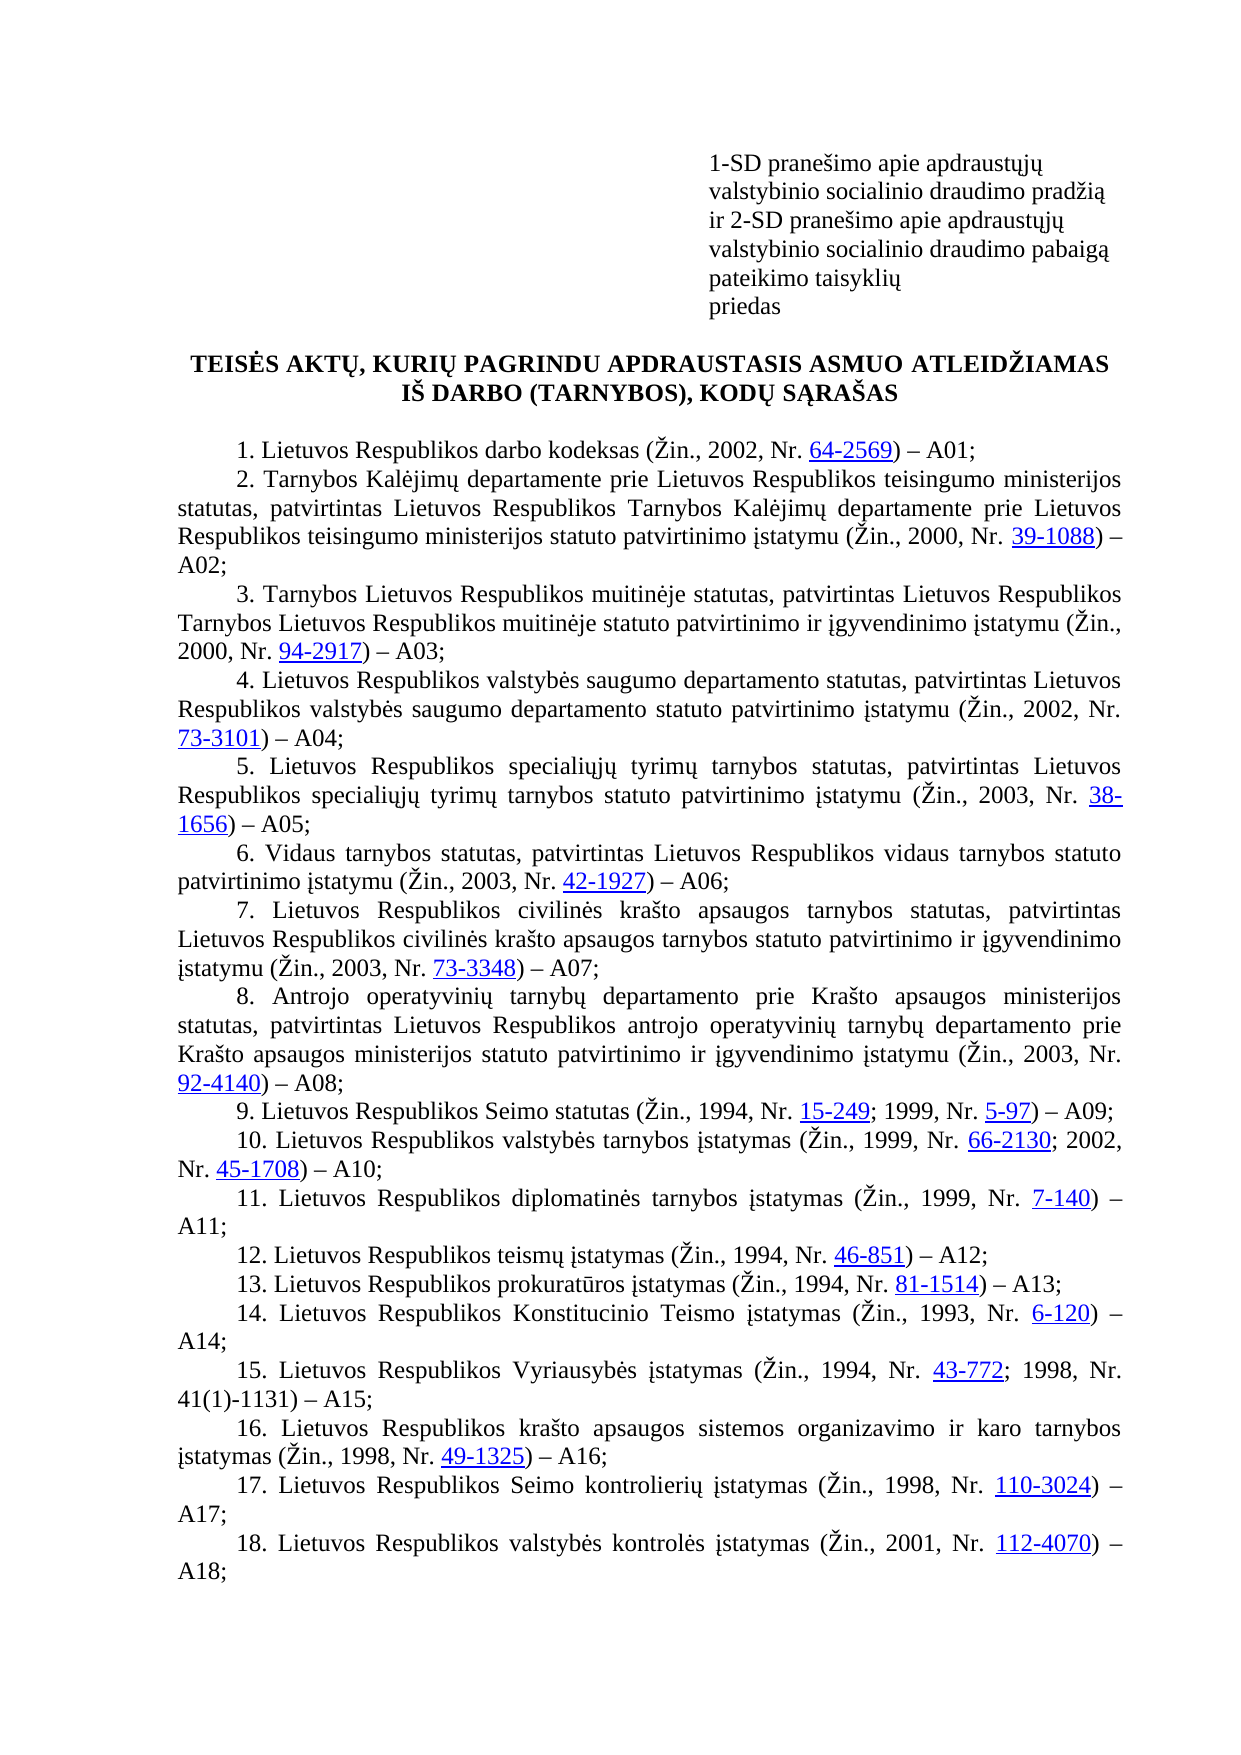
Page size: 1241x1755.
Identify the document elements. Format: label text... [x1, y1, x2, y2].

text priedas [177, 291, 1122, 320]
text 12. Lietuvos Respublikos teismų įstatymas (Žin., 1994, Nr. 46-851) – A12; [177, 1240, 1122, 1269]
text 4. Lietuvos Respublikos valstybės saugumo departamento statutas, patvirtintas Lietuvos Respublikos valstybės saugumo departamento statuto patvirtinimo įstatymu (Žin., 2002, Nr. 73-3101) – A04; [177, 665, 1122, 751]
text 17. Lietuvos Respublikos Seimo kontrolierių įstatymas (Žin., 1998, Nr. 110-3024) –A17; [177, 1470, 1122, 1528]
text 3. Tarnybos Lietuvos Respublikos muitinėje statutas, patvirtintas Lietuvos Respublikos Tarnybos Lietuvos Respublikos muitinėje statuto patvirtinimo ir įgyvendinimo įstatymu (Žin., 2000, Nr. 94-2917) – A03; [177, 579, 1122, 665]
text 2. Tarnybos Kalėjimų departamente prie Lietuvos Respublikos teisingumo ministerijos statutas, patvirtintas Lietuvos Respublikos Tarnybos Kalėjimų departamente prie Lietuvos Respublikos teisingumo ministerijos statuto patvirtinimo įstatymu (Žin., 2000, Nr. 39-1088) – A02; [177, 464, 1122, 579]
text 13. Lietuvos Respublikos prokuratūros įstatymas (Žin., 1994, Nr. 81-1514) – A13; [177, 1269, 1122, 1298]
text 6. Vidaus tarnybos statutas, patvirtintas Lietuvos Respublikos vidaus tarnybos statuto patvirtinimo įstatymu (Žin., 2003, Nr. 42-1927) – A06; [177, 838, 1122, 895]
text 18. Lietuvos Respublikos valstybės kontrolės įstatymas (Žin., 2001, Nr. 112-4070) – A18; [177, 1528, 1122, 1585]
text 11. Lietuvos Respublikos diplomatinės tarnybos įstatymas (Žin., 1999, Nr. 7-140) – A11; [177, 1183, 1122, 1240]
text valstybinio socialinio draudimo pabaigą [177, 234, 1122, 263]
text 8. Antrojo operatyvinių tarnybų departamento prie Krašto apsaugos ministerijos statutas, patvirtintas Lietuvos Respublikos antrojo operatyvinių tarnybų departamento prie Krašto apsaugos ministerijos statuto patvirtinimo ir įgyvendinimo įstatymu (Žin., 2003, Nr. 92-4140) – A08; [177, 981, 1122, 1096]
text 15. Lietuvos Respublikos Vyriausybės įstatymas (Žin., 1994, Nr. 43-772; 1998, Nr. 41(1)-1131) – A15; [177, 1355, 1122, 1413]
text 7. Lietuvos Respublikos civilinės krašto apsaugos tarnybos statutas, patvirtintas Lietuvos Respublikos civilinės krašto apsaugos tarnybos statuto patvirtinimo ir įgyvendinimo įstatymu (Žin., 2003, Nr. 73-3348) – A07; [177, 895, 1122, 981]
text 9. Lietuvos Respublikos Seimo statutas (Žin., 1994, Nr. 15-249; 1999, Nr. 5-97) – A09; [177, 1096, 1122, 1125]
text TEISĖS AKTŲ, kurių pagrindu apdraustasis asmuo atleidžiamas iš darbo (tarnybos), kodų SĄRAŠAS [177, 349, 1122, 406]
text 10. Lietuvos Respublikos valstybės tarnybos įstatymas (Žin., 1999, Nr. 66-2130; 2002, Nr. 45-1708) – A10; [177, 1125, 1122, 1183]
text 16. Lietuvos Respublikos krašto apsaugos sistemos organizavimo ir karo tarnybos įstatymas (Žin., 1998, Nr. 49-1325) – A16; [177, 1413, 1122, 1470]
text 5. Lietuvos Respublikos specialiųjų tyrimų tarnybos statutas, patvirtintas Lietuvos Respublikos specialiųjų tyrimų tarnybos statuto patvirtinimo įstatymu (Žin., 2003, Nr. 38-1656) – A05; [177, 751, 1122, 838]
text 14. Lietuvos Respublikos Konstitucinio Teismo įstatymas (Žin., 1993, Nr. 6-120) – A14; [177, 1298, 1122, 1355]
text 1-SD pranešimo apie apdraustųjų [177, 148, 1122, 176]
text 1. Lietuvos Respublikos darbo kodeksas (Žin., 2002, Nr. 64-2569) – A01; [177, 435, 1122, 464]
text ir 2-SD pranešimo apie apdraustųjų [177, 205, 1122, 234]
text pateikimo taisyklių [177, 263, 1122, 291]
text valstybinio socialinio draudimo pradžią [177, 176, 1122, 205]
